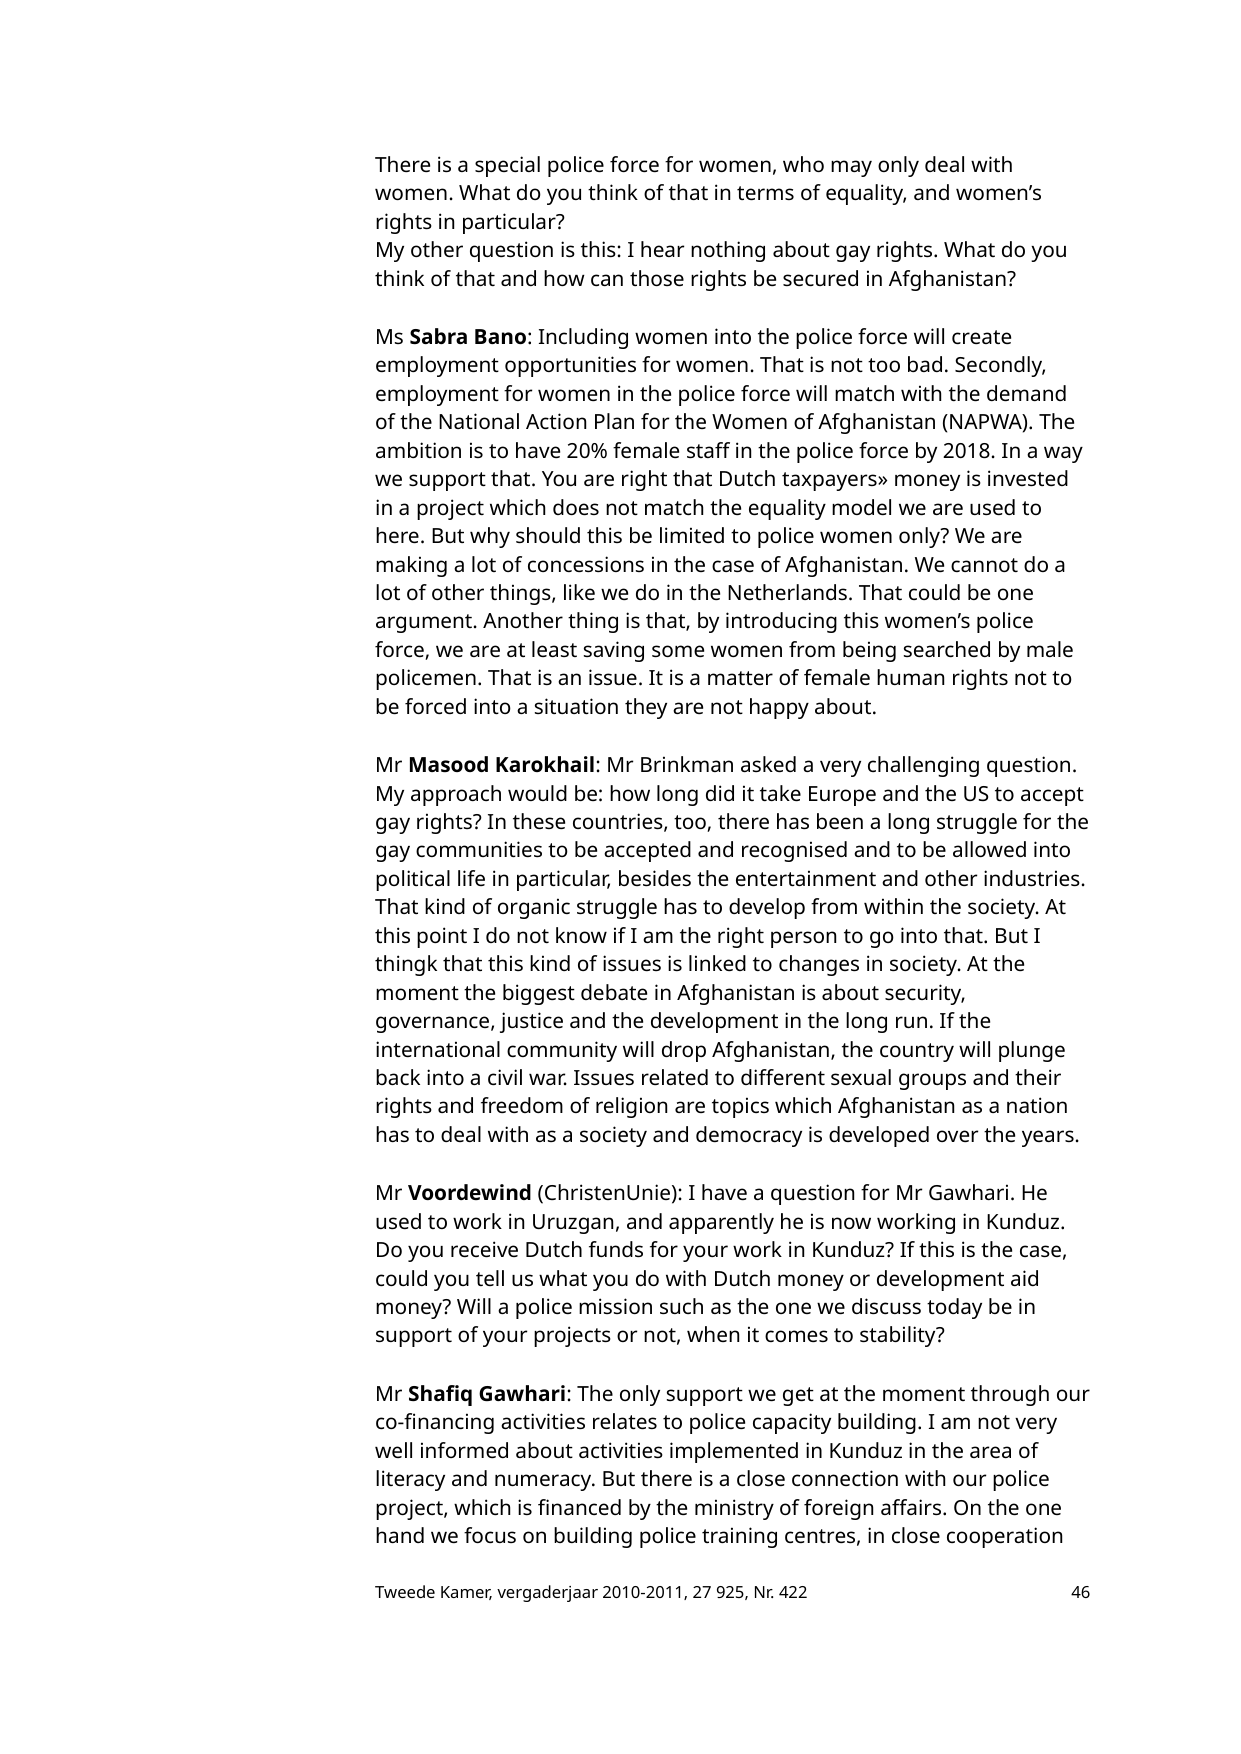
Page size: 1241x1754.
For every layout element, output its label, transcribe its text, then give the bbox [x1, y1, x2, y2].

text Mr Masood Karokhail: Mr Brinkman asked a very challenging question. My approach would be: how long did it take Europe and the US to accept gay rights? In these countries, too, there has been a long struggle for the gay communities to be accepted and recognised and to be allowed into political life in particular, besides the entertainment and other industries. That kind of organic struggle has to develop from within the society. At this point I do not know if I am the right person to go into that. But I thingk that this kind of issues is linked to changes in society. At the moment the biggest debate in Afghanistan is about security, governance, justice and the development in the long run. If the international community will drop Afghanistan, the country will plunge back into a civil war. Issues related to different sexual groups and their rights and freedom of religion are topics which Afghanistan as a nation has to deal with as a society and democracy is developed over the years. [375, 750, 1090, 1148]
text There is a special police force for women, who may only deal with women. What do you think of that in terms of equality, and women’s rights in particular? [375, 150, 1090, 235]
text My other question is this: I hear nothing about gay rights. What do you think of that and how can those rights be secured in Afghanistan? [375, 235, 1090, 292]
text Mr Shafiq Gawhari: The only support we get at the moment through our co-financing activities relates to police capacity building. I am not very well informed about activities implemented in Kunduz in the area of literacy and numeracy. But there is a close connection with our police project, which is financed by the ministry of foreign affairs. On the one hand we focus on building police training centres, in close cooperation [375, 1379, 1090, 1550]
text Mr Voordewind (ChristenUnie): I have a question for Mr Gawhari. He used to work in Uruzgan, and apparently he is now working in Kunduz. Do you receive Dutch funds for your work in Kunduz? If this is the case, could you tell us what you do with Dutch money or development aid money? Will a police mission such as the one we discuss today be in support of your projects or not, when it comes to stability? [375, 1178, 1090, 1349]
text Ms Sabra Bano: Including women into the police force will create employment opportunities for women. That is not too bad. Secondly, employment for women in the police force will match with the demand of the National Action Plan for the Women of Afghanistan (NAPWA). The ambition is to have 20% female staff in the police force by 2018. In a way we support that. You are right that Dutch taxpayers» money is invested in a project which does not match the equality model we are used to here. But why should this be limited to police women only? We are making a lot of concessions in the case of Afghanistan. We cannot do a lot of other things, like we do in the Netherlands. That could be one argument. Another thing is that, by introducing this women’s police force, we are at least saving some women from being searched by male policemen. That is an issue. It is a matter of female human rights not to be forced into a situation they are not happy about. [375, 322, 1090, 720]
